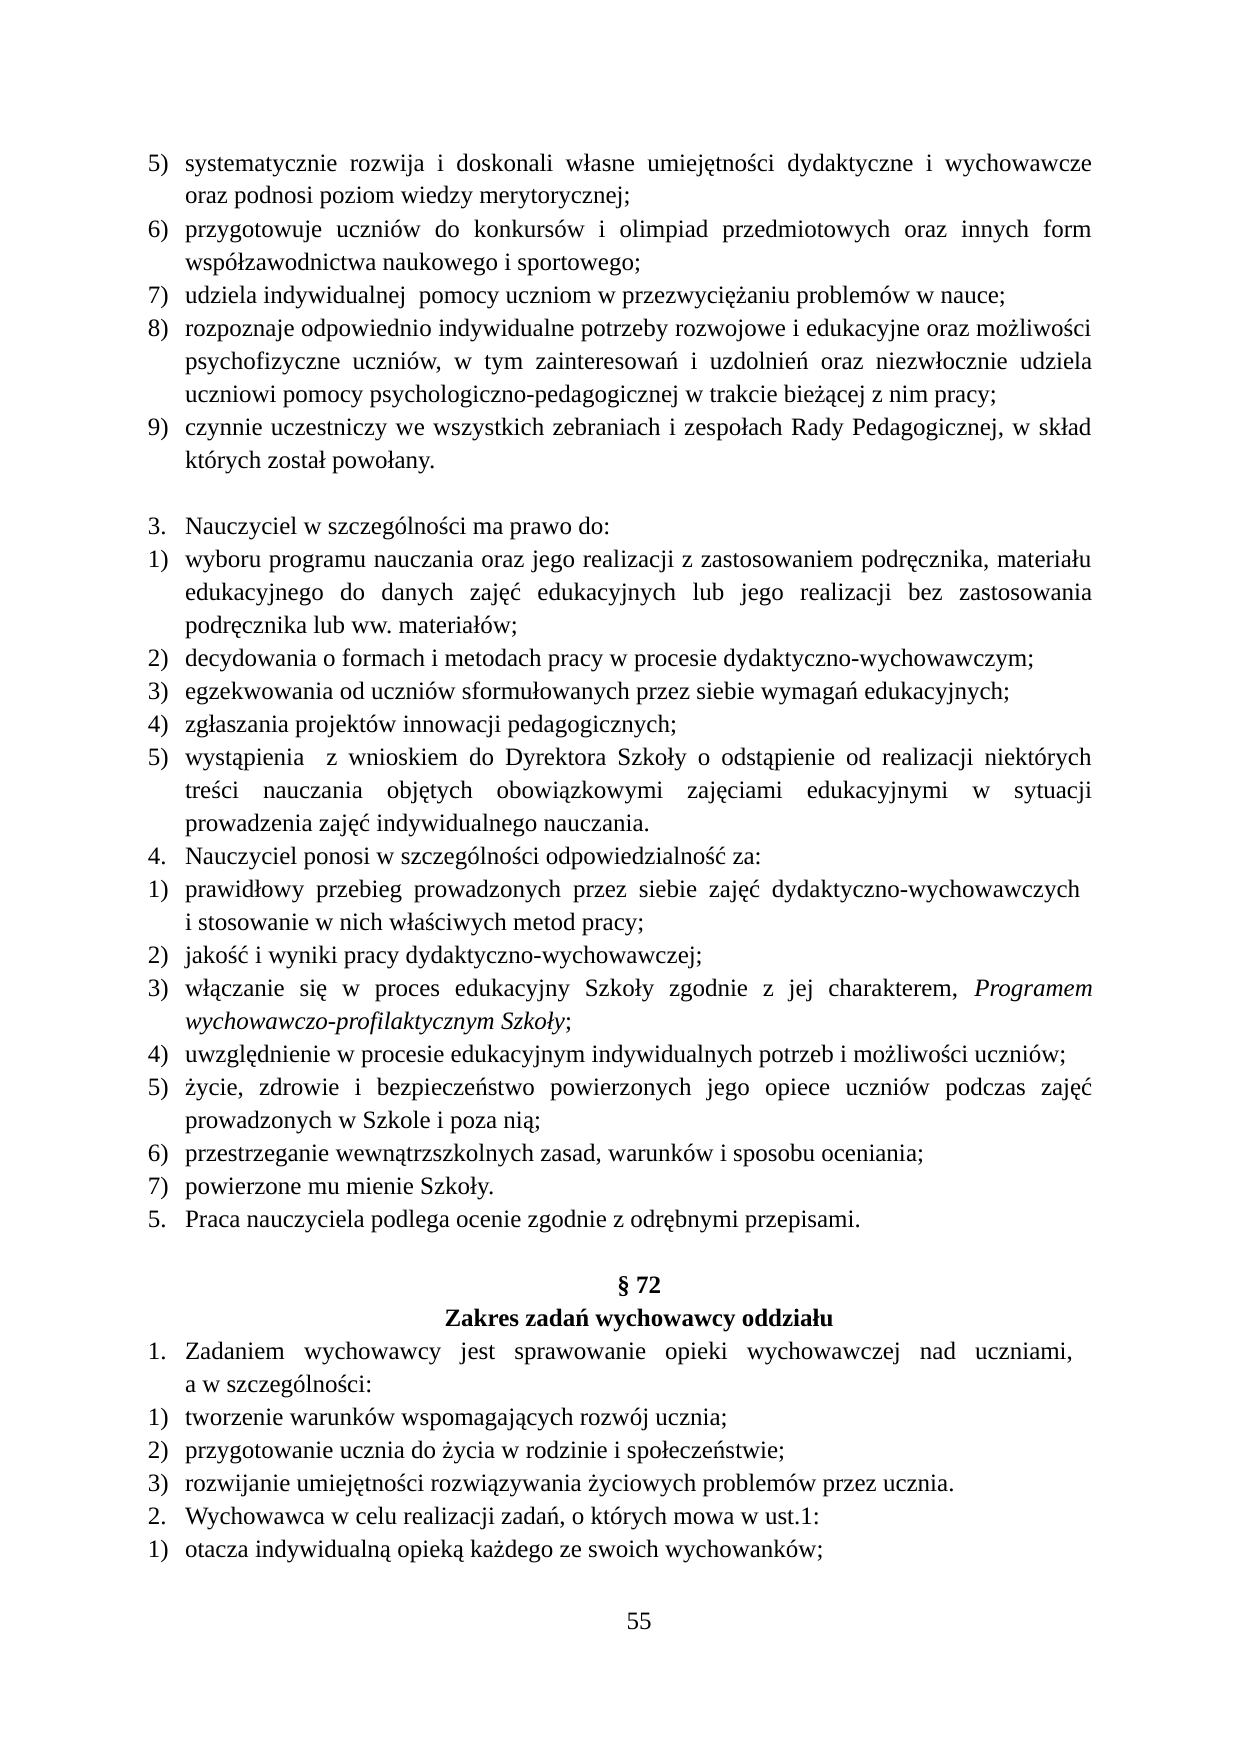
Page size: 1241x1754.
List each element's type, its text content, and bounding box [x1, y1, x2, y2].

list wyboru programu nauczania oraz jego realizacji z zastosowaniem podręcznika, materiału edukacyjnego do danych zajęć edukacyjnych lub jego realizacji bez zastosowania podręcznika lub ww. materiałów; [148, 544, 1093, 639]
list systematycznie rozwija i doskonali własne umiejętności dydaktyczne i wychowawcze oraz podnosi poziom wiedzy merytorycznej; [148, 148, 1093, 209]
list zgłaszania projektów innowacji pedagogicznych; [148, 709, 1093, 738]
list Zadaniem wychowawcy jest sprawowanie opieki wychowawczej nad uczniami, a w szczególności: [148, 1336, 1093, 1398]
list Nauczyciel w szczególności ma prawo do: [148, 511, 1093, 539]
list wystąpienia z wnioskiem do Dyrektora Szkoły o odstąpienie od realizacji niektórych treści nauczania objętych obowiązkowymi zajęciami edukacyjnymi w sytuacji prowadzenia zajęć indywidualnego nauczania. [148, 742, 1093, 837]
list przygotowanie ucznia do życia w rodzinie i społeczeństwie; [148, 1435, 1093, 1464]
list jakość i wyniki pracy dydaktyczno-wychowawczej; [148, 940, 1093, 969]
list czynnie uczestniczy we wszystkich zebraniach i zespołach Rady Pedagogicznej, w skład których został powołany. [148, 412, 1093, 473]
list prawidłowy przebieg prowadzonych przez siebie zajęć dydaktyczno-wychowawczych i stosowanie w nich właściwych metod pracy; [148, 874, 1093, 936]
text Zakres zadań wychowawcy oddziału [148, 1303, 1093, 1332]
text § 72 [148, 1270, 1093, 1299]
list tworzenie warunków wspomagających rozwój ucznia; [148, 1402, 1093, 1431]
list uwzględnienie w procesie edukacyjnym indywidualnych potrzeb i możliwości uczniów; [148, 1039, 1093, 1068]
list rozpoznaje odpowiednio indywidualne potrzeby rozwojowe i edukacyjne oraz możliwości psychofizyczne uczniów, w tym zainteresowań i uzdolnień oraz niezwłocznie udziela uczniowi pomocy psychologiczno-pedagogicznej w trakcie bieżącej z nim pracy; [148, 313, 1093, 407]
list Wychowawca w celu realizacji zadań, o których mowa w ust.1: [148, 1501, 1093, 1530]
list Praca nauczyciela podlega ocenie zgodnie z odrębnymi przepisami. [148, 1204, 1093, 1233]
list życie, zdrowie i bezpieczeństwo powierzonych jego opiece uczniów podczas zajęć prowadzonych w Szkole i poza nią; [148, 1072, 1093, 1134]
list otacza indywidualną opieką każdego ze swoich wychowanków; [148, 1534, 1093, 1563]
list powierzone mu mienie Szkoły. [148, 1171, 1093, 1200]
list włączanie się w proces edukacyjny Szkoły zgodnie z jej charakterem, Programem wychowawczo-profilaktycznym Szkoły; [148, 973, 1093, 1035]
list przestrzeganie wewnątrzszkolnych zasad, warunków i sposobu oceniania; [148, 1138, 1093, 1167]
list przygotowuje uczniów do konkursów i olimpiad przedmiotowych oraz innych form współzawodnictwa naukowego i sportowego; [148, 214, 1093, 275]
list egzekwowania od uczniów sformułowanych przez siebie wymagań edukacyjnych; [148, 676, 1093, 705]
list decydowania o formach i metodach pracy w procesie dydaktyczno-wychowawczym; [148, 643, 1093, 672]
list udziela indywidualnej pomocy uczniom w przezwyciężaniu problemów w nauce; [148, 280, 1093, 308]
list rozwijanie umiejętności rozwiązywania życiowych problemów przez ucznia. [148, 1468, 1093, 1497]
list Nauczyciel ponosi w szczególności odpowiedzialność za: [148, 841, 1093, 870]
